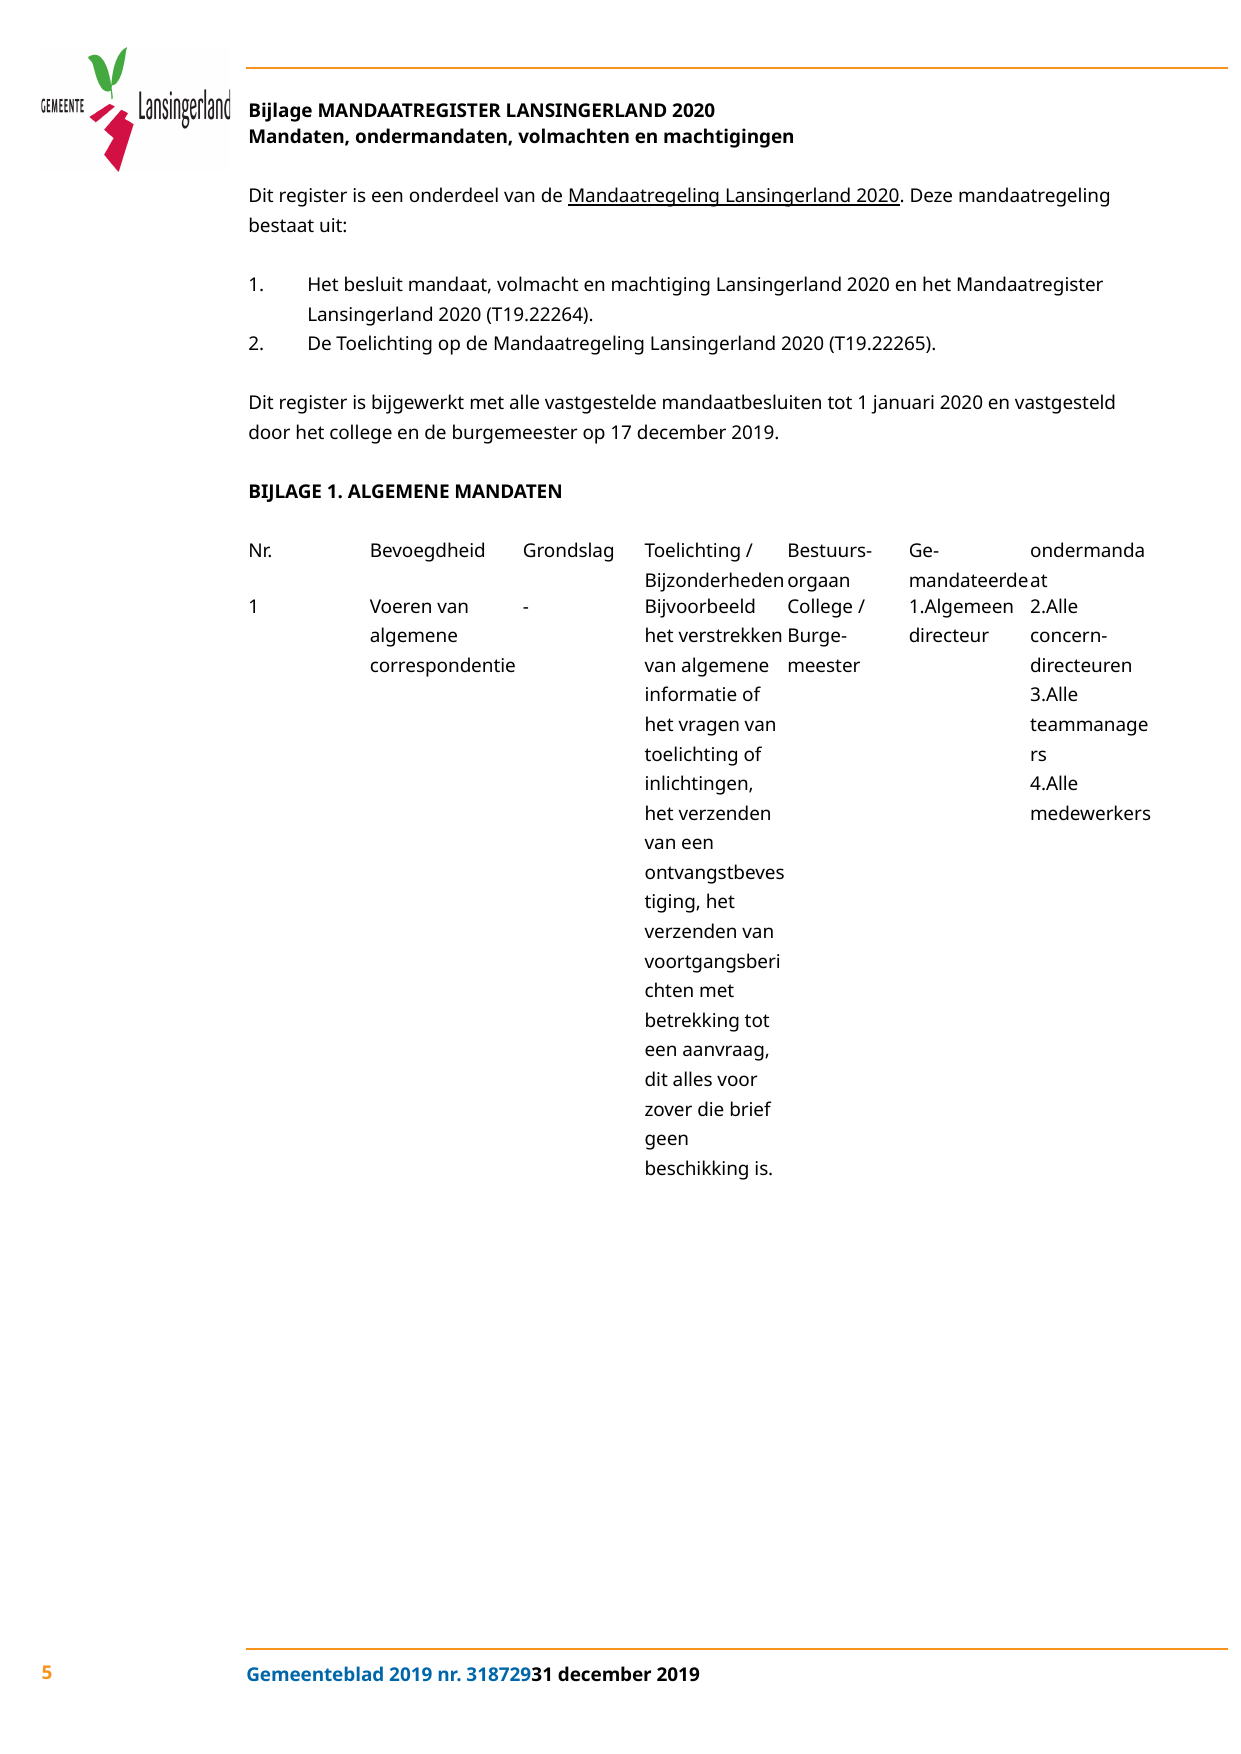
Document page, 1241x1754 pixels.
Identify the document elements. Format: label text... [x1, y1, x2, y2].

table_header Toelichting / Bijzonderheden [644, 538, 787, 593]
table_cell 1 [248, 593, 369, 1269]
text Dit register is bijgewerkt met alle vastgestelde mandaatbesluiten tot 1 januari 2020 en vastgesteld door het college en de burgemeester op 17 december 2019. [248, 389, 1152, 445]
table_cell Bijvoorbeeld het verstrekken van algemene informatie of het vragen van toelichting of inlichtingen, het verzenden van een ontvangstbevestiging, het verzenden van voortgangsberichten met betrekking tot een aanvraag, dit alles voor zover die brief geen beschikking is. [644, 593, 787, 1269]
table_cell - [523, 593, 644, 1269]
table_cell 2.Alle concern-directeuren 3.Alle teammanagers 4.Alle medewerkers [1030, 593, 1152, 1269]
table_header Bevoegdheid [370, 538, 523, 593]
table_header ondermandaat [1030, 538, 1152, 593]
table_cell 1.Algemeen directeur [909, 593, 1030, 1269]
table_cell College / Burge-meester [787, 593, 908, 1269]
table_header Grondslag [523, 538, 644, 593]
table_cell Voeren van algemene correspondentie [370, 593, 523, 1269]
list Het besluit mandaat, volmacht en machtiging Lansingerland 2020 en het Mandaatregister Lansingerland 2020 (T19.22264). [248, 271, 1152, 327]
table_header Nr. [248, 538, 369, 593]
list De Toelichting op de Mandaatregeling Lansingerland 2020 (T19.22265). [248, 330, 1152, 356]
table_header Bestuurs-orgaan [787, 538, 908, 593]
text Dit register is een onderdeel van de Mandaatregeling Lansingerland 2020. Deze mandaatregeling bestaat uit: [248, 182, 1152, 238]
picture [41, 47, 231, 172]
text BIJLAGE 1. ALGEMENE MANDATEN [248, 478, 1152, 504]
table_header Ge- mandateerde [909, 538, 1030, 593]
text Mandaten, ondermandaten, volmachten en machtigingen [248, 123, 1152, 149]
text Bijlage MANDAATREGISTER LANSINGERLAND 2020 [248, 95, 1152, 123]
